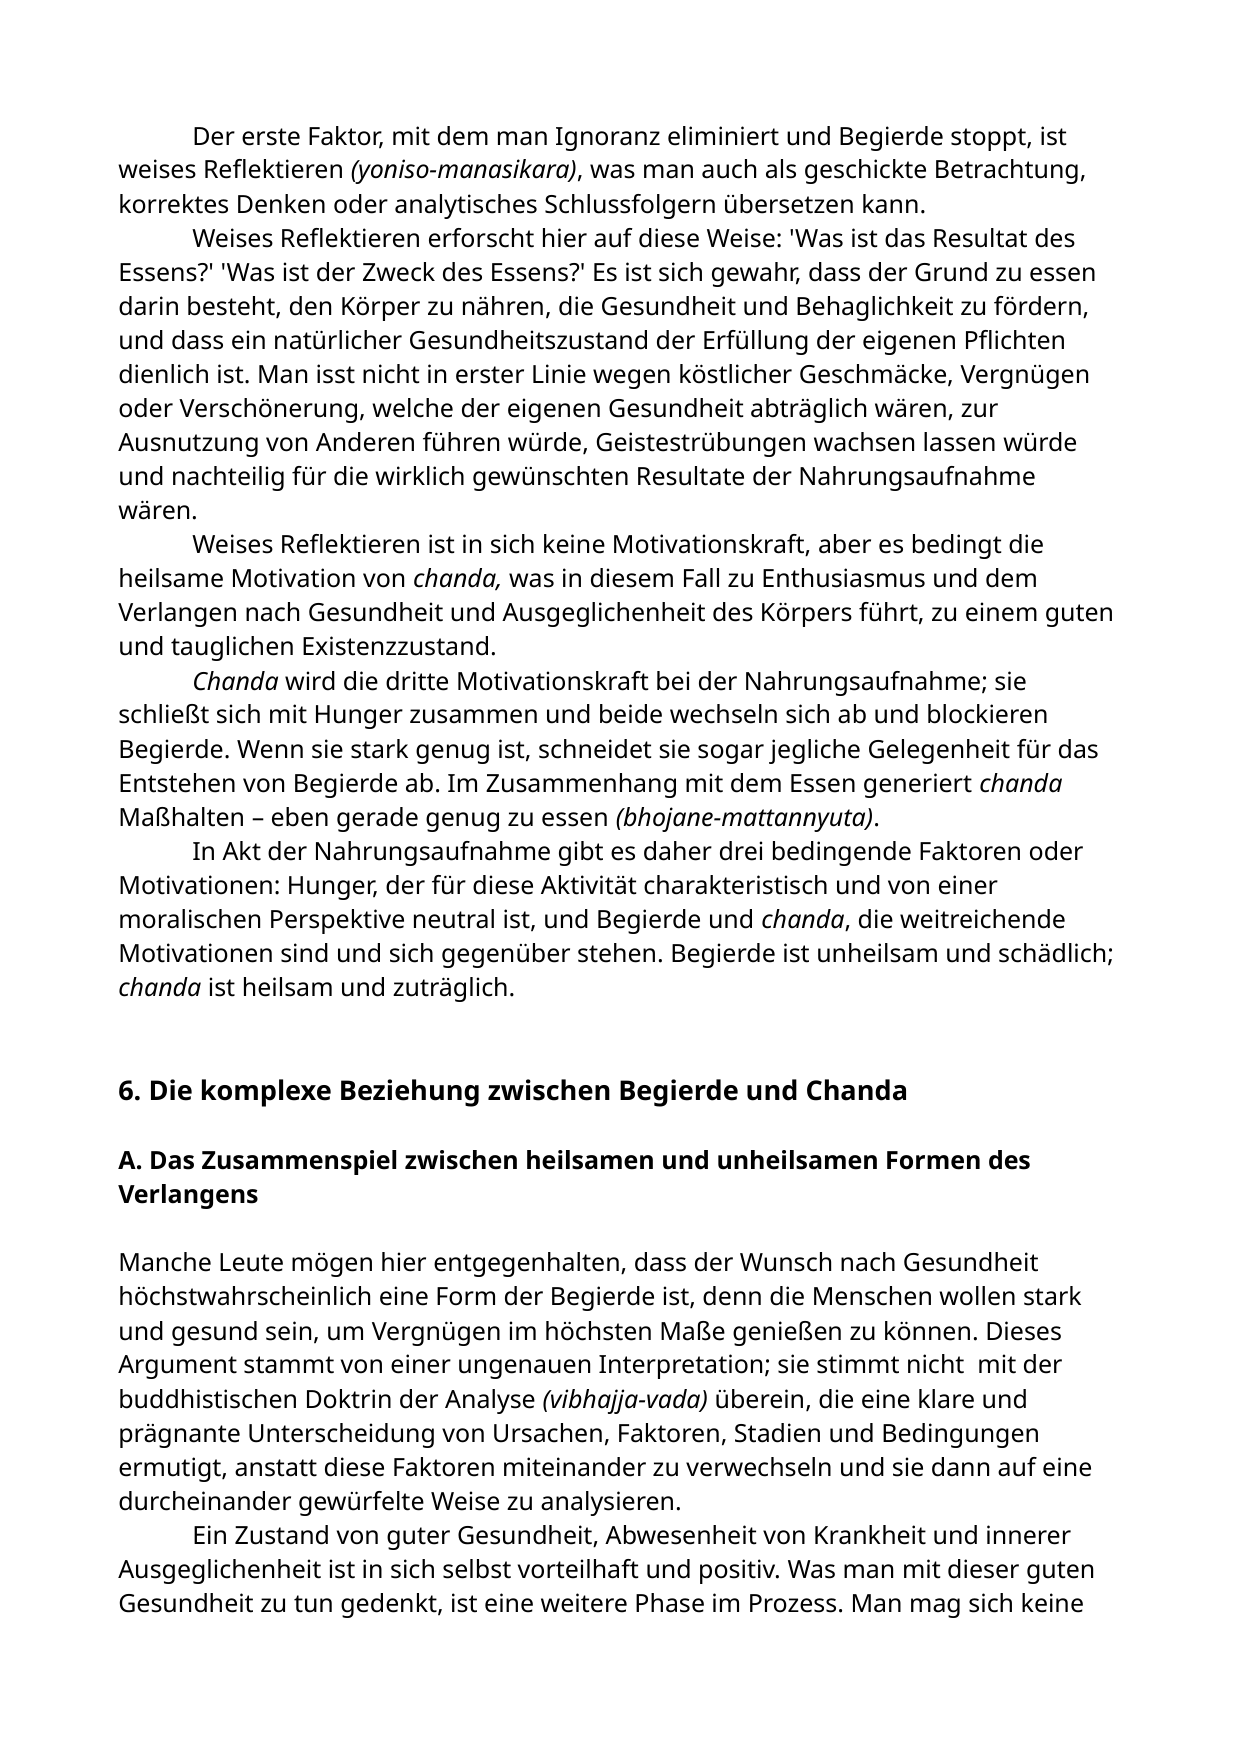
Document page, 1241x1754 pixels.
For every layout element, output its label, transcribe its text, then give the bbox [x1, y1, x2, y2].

text Ein Zustand von guter Gesundheit, Abwesenheit von Krankheit und innerer Ausgeglichenheit ist in sich selbst vorteilhaft und positiv. Was man mit dieser guten Gesundheit zu tun gedenkt, ist eine weitere Phase im Prozess. Man mag sich keine [118, 1517, 1122, 1620]
text Weises Reflektieren ist in sich keine Motivationskraft, aber es bedingt die heilsame Motivation von chanda, was in diesem Fall zu Enthusiasmus und dem Verlangen nach Gesundheit und Ausgeglichenheit des Körpers führt, zu einem guten und tauglichen Existenzzustand. [118, 527, 1122, 663]
text In Akt der Nahrungsaufnahme gibt es daher drei bedingende Faktoren oder Motivationen: Hunger, der für diese Aktivität charakteristisch und von einer moralischen Perspektive neutral ist, und Begierde und chanda, die weitreichende Motivationen sind und sich gegenüber stehen. Begierde ist unheilsam und schädlich; chanda ist heilsam und zuträglich. [118, 833, 1122, 1004]
text Weises Reflektieren erforscht hier auf diese Weise: 'Was ist das Resultat des Essens?' 'Was ist der Zweck des Essens?' Es ist sich gewahr, dass der Grund zu essen darin besteht, den Körper zu nähren, die Gesundheit und Behaglichkeit zu fördern, und dass ein natürlicher Gesundheitszustand der Erfüllung der eigenen Pflichten dienlich ist. Man isst nicht in erster Linie wegen köstlicher Geschmäcke, Vergnügen oder Verschönerung, welche der eigenen Gesundheit abträglich wären, zur Ausnutzung von Anderen führen würde, Geistestrübungen wachsen lassen würde und nachteilig für die wirklich gewünschten Resultate der Nahrungsaufnahme wären. [118, 220, 1122, 527]
text Manche Leute mögen hier entgegenhalten, dass der Wunsch nach Gesundheit höchstwahrscheinlich eine Form der Begierde ist, denn die Menschen wollen stark und gesund sein, um Vergnügen im höchsten Maße genießen zu können. Dieses Argument stammt von einer ungenauen Interpretation; sie stimmt nicht mit der buddhistischen Doktrin der Analyse (vibhajja-vada) überein, die eine klare und prägnante Unterscheidung von Ursachen, Faktoren, Stadien und Bedingungen ermutigt, anstatt diese Faktoren miteinander zu verwechseln und sie dann auf eine durcheinander gewürfelte Weise zu analysieren. [118, 1245, 1122, 1517]
text Chanda wird die dritte Motivationskraft bei der Nahrungsaufnahme; sie schließt sich mit Hunger zusammen und beide wechseln sich ab und blockieren Begierde. Wenn sie stark genug ist, schneidet sie sogar jegliche Gelegenheit für das Entstehen von Begierde ab. Im Zusammenhang mit dem Essen generiert chanda Maßhalten – eben gerade genug zu essen (bhojane-mattannyuta). [118, 663, 1122, 833]
text 6. Die komplexe Beziehung zwischen Begierde und Chanda [118, 1072, 1122, 1109]
text A. Das Zusammenspiel zwischen heilsamen und unheilsamen Formen des Verlangens [118, 1143, 1122, 1211]
text Der erste Faktor, mit dem man Ignoranz eliminiert und Begierde stoppt, ist weises Reflektieren (yoniso-manasikara), was man auch als geschickte Betrachtung, korrektes Denken oder analytisches Schlussfolgern übersetzen kann. [118, 118, 1122, 220]
